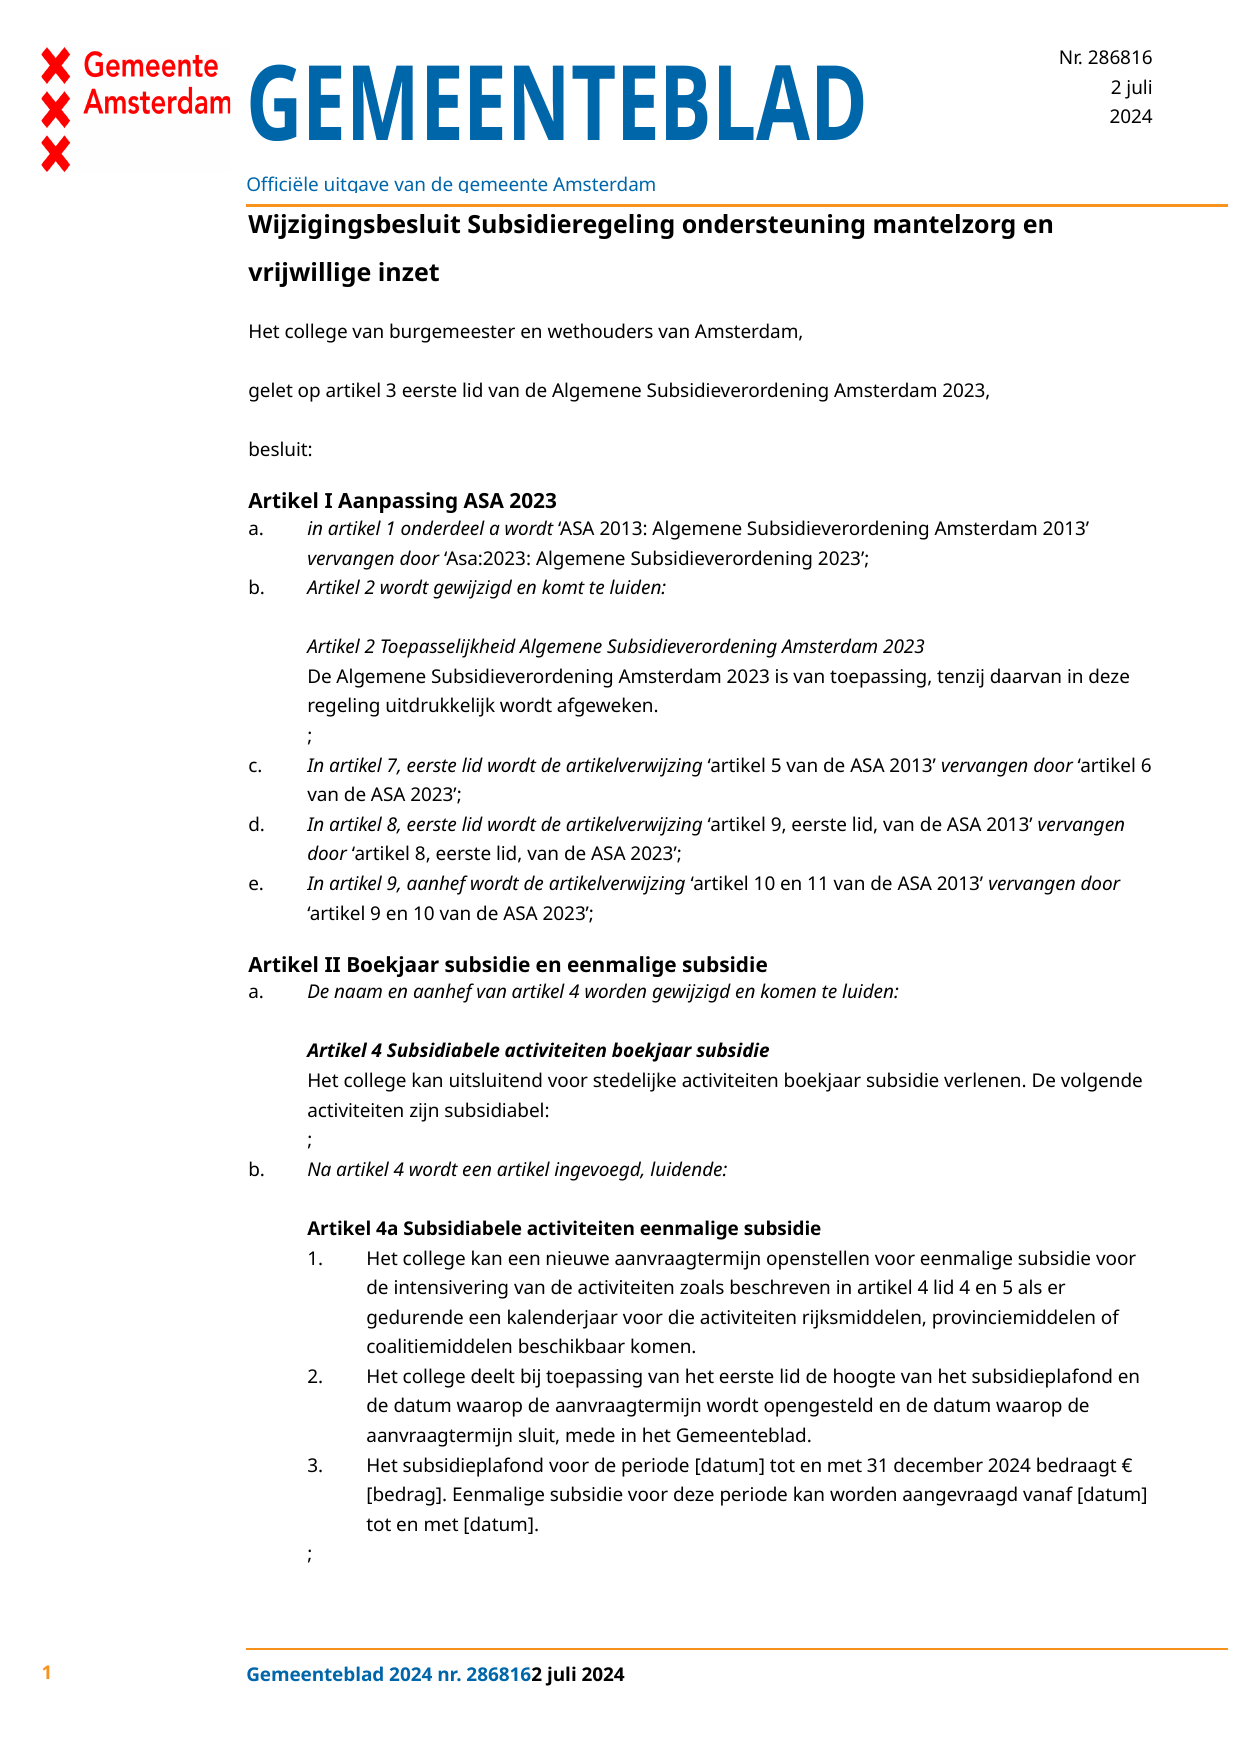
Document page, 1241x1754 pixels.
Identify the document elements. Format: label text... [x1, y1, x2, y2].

text Artikel II Boekjaar subsidie en eenmalige subsidie [248, 950, 1152, 978]
list Artikel 4 Subsidiabele activiteiten boekjaar subsidie [248, 1038, 1152, 1063]
list Artikel 2 wordt gewijzigd en komt te luiden: [248, 574, 1152, 600]
text Het college van burgemeester en wethouders van Amsterdam, [248, 318, 1152, 344]
list De naam en aanhef van artikel 4 worden gewijzigd en komen te luiden: [248, 978, 1152, 1004]
list in artikel 1 onderdeel a wordt ‘ASA 2013: Algemene Subsidieverordening Amsterdam 2013’ vervangen door ‘Asa:2023: Algemene Subsidieverordening 2023’; [248, 515, 1152, 570]
list Het college kan uitsluitend voor stedelijke activiteiten boekjaar subsidie verlenen. De volgende activiteiten zijn subsidiabel: [248, 1067, 1152, 1123]
list Na artikel 4 wordt een artikel ingevoegd, luidende: [248, 1156, 1152, 1182]
list Het subsidieplafond voor de periode [datum] tot en met 31 december 2024 bedraagt € [bedrag]. Eenmalige subsidie voor deze periode kan worden aangevraagd vanaf [datum] tot en met [datum]. [307, 1452, 1152, 1537]
list ; [248, 722, 1152, 748]
list ; [248, 1541, 1152, 1566]
list Het college kan een nieuwe aanvraagtermijn openstellen voor eenmalige subsidie voor de intensivering van de activiteiten zoals beschreven in artikel 4 lid 4 en 5 als er gedurende een kalenderjaar voor die activiteiten rijksmiddelen, provinciemiddelen of coalitiemiddelen beschikbaar komen. [307, 1245, 1152, 1359]
text besluit: [248, 436, 1152, 462]
text Wijzigingsbesluit Subsidieregeling ondersteuning mantelzorg en vrijwillige inzet [248, 207, 1152, 288]
list De Algemene Subsidieverordening Amsterdam 2023 is van toepassing, tenzij daarvan in deze regeling uitdrukkelijk wordt afgeweken. [248, 663, 1152, 718]
list In artikel 8, eerste lid wordt de artikelverwijzing ‘artikel 9, eerste lid, van de ASA 2013’ vervangen door ‘artikel 8, eerste lid, van de ASA 2023’; [248, 811, 1152, 866]
text gelet op artikel 3 eerste lid van de Algemene Subsidieverordening Amsterdam 2023, [248, 377, 1152, 403]
list In artikel 7, eerste lid wordt de artikelverwijzing ‘artikel 5 van de ASA 2013’ vervangen door ‘artikel 6 van de ASA 2023’; [248, 752, 1152, 807]
picture [41, 47, 231, 172]
list Artikel 2 Toepasselijkheid Algemene Subsidieverordening Amsterdam 2023 [248, 633, 1152, 659]
list Artikel 4a Subsidiabele activiteiten eenmalige subsidie [248, 1215, 1152, 1241]
list Het college deelt bij toepassing van het eerste lid de hoogte van het subsidieplafond en de datum waarop de aanvraagtermijn wordt opengesteld en de datum waarop de aanvraagtermijn sluit, mede in het Gemeenteblad. [307, 1363, 1152, 1448]
list ; [248, 1126, 1152, 1152]
list In artikel 9, aanhef wordt de artikelverwijzing ‘artikel 10 en 11 van de ASA 2013’ vervangen door ‘artikel 9 en 10 van de ASA 2023’; [248, 870, 1152, 925]
text Artikel I Aanpassing ASA 2023 [248, 487, 1152, 515]
